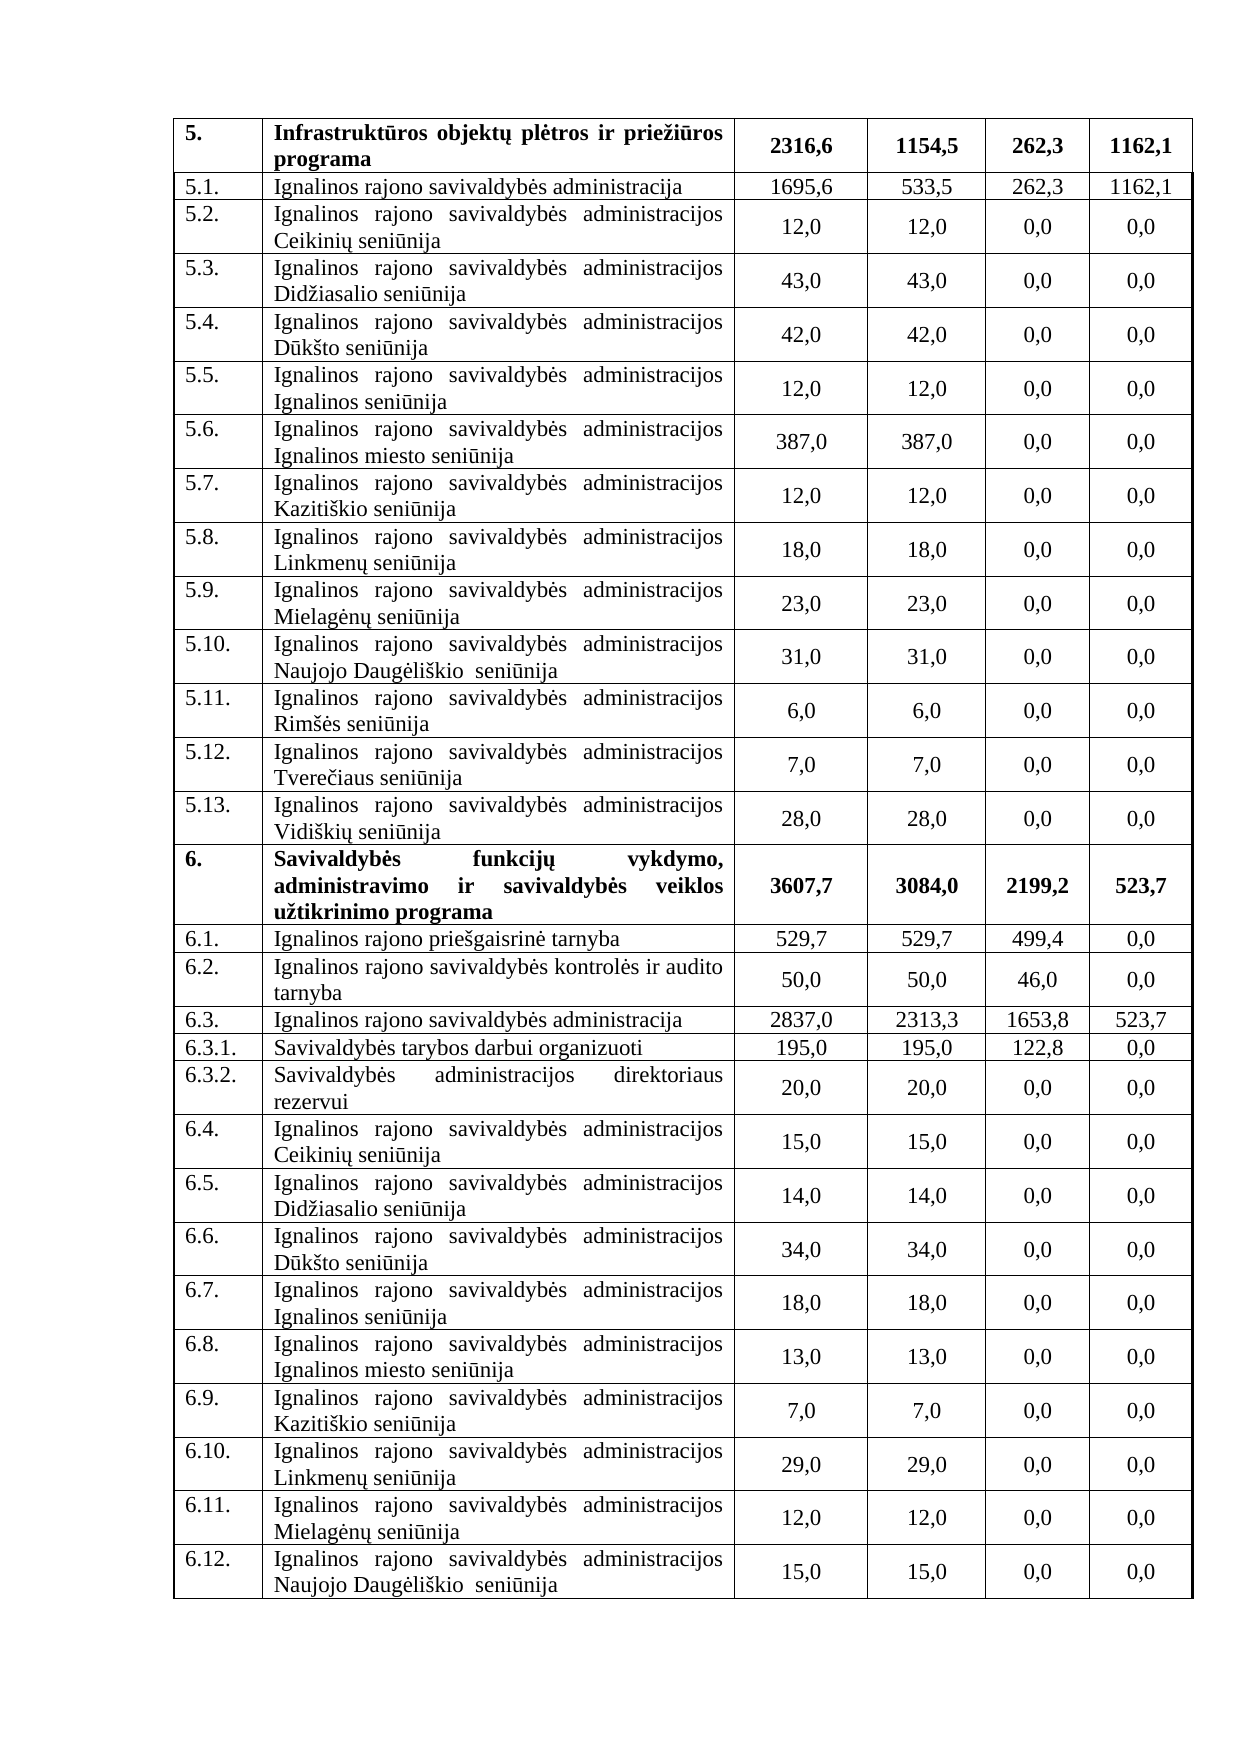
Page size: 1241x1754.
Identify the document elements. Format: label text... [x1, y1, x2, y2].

table_cell 0,0 [986, 1276, 1089, 1329]
table_cell 43,0 [735, 254, 867, 307]
table_cell 2316,6 [735, 119, 867, 172]
table_cell 7,0 [735, 1384, 867, 1437]
table_cell 0,0 [986, 200, 1089, 253]
table_cell 1653,8 [986, 1007, 1089, 1033]
table_cell 0,0 [986, 254, 1089, 307]
table_cell Ignalinos rajono priešgaisrinė tarnyba [263, 925, 734, 952]
table_cell 5.13. [175, 792, 262, 844]
table_cell Ignalinos rajono savivaldybės administracija [263, 1007, 734, 1033]
table_cell 2199,2 [986, 845, 1089, 924]
table_cell 0,0 [986, 1223, 1089, 1275]
table_cell 43,0 [868, 254, 985, 307]
table_cell 6.8. [175, 1330, 262, 1383]
table_cell 0,0 [1090, 200, 1191, 253]
table_cell 5.5. [175, 362, 262, 414]
table_cell 0,0 [1090, 738, 1191, 791]
table_cell 34,0 [868, 1223, 985, 1275]
table_cell 6.3. [175, 1007, 262, 1033]
table_cell Ignalinos rajono savivaldybės administracijos Ignalinos miesto seniūnija [263, 415, 734, 468]
table_cell 7,0 [868, 1384, 985, 1437]
table_cell Infrastruktūros objektų plėtros ir priežiūros programa [263, 119, 734, 172]
table_cell 0,0 [986, 1384, 1089, 1437]
table_cell Savivaldybės tarybos darbui organizuoti [263, 1034, 734, 1060]
table_cell 6.10. [175, 1438, 262, 1490]
table_cell 0,0 [1090, 1545, 1191, 1598]
table_cell 0,0 [986, 684, 1089, 737]
table_cell Ignalinos rajono savivaldybės administracijos Dūkšto seniūnija [263, 1223, 734, 1275]
table_cell 1162,1 [1090, 119, 1192, 172]
table_cell 5.12. [175, 738, 262, 791]
table_cell 5.8. [175, 523, 262, 576]
table_cell 499,4 [986, 925, 1089, 952]
table_cell 5.1. [175, 173, 262, 199]
table_cell Ignalinos rajono savivaldybės administracijos Kazitiškio seniūnija [263, 469, 734, 522]
table_cell 18,0 [868, 1276, 985, 1329]
table_cell 0,0 [1090, 469, 1191, 522]
table_cell 0,0 [986, 630, 1089, 683]
table_cell 5.3. [175, 254, 262, 307]
table_cell 14,0 [735, 1169, 867, 1222]
table_cell 2837,0 [735, 1007, 867, 1033]
table_cell 0,0 [1090, 362, 1191, 414]
table_cell 2313,3 [868, 1007, 985, 1033]
table_cell 0,0 [986, 362, 1089, 414]
table_cell 0,0 [1090, 684, 1191, 737]
table_cell 529,7 [868, 925, 985, 952]
table_cell 0,0 [1090, 1034, 1191, 1060]
table_cell Ignalinos rajono savivaldybės administracijos Naujojo Daugėliškio seniūnija [263, 1545, 734, 1598]
table_cell 12,0 [868, 469, 985, 522]
table_cell 0,0 [986, 1330, 1089, 1383]
table_cell 20,0 [735, 1061, 867, 1114]
table_cell 15,0 [735, 1115, 867, 1168]
table_cell 18,0 [868, 523, 985, 576]
table_cell 6.12. [175, 1545, 262, 1598]
table_cell 42,0 [868, 308, 985, 361]
table_cell 6.9. [175, 1384, 262, 1437]
table_cell 5.2. [175, 200, 262, 253]
table_cell 0,0 [1090, 1384, 1191, 1437]
table_cell Ignalinos rajono savivaldybės kontrolės ir audito tarnyba [263, 953, 734, 1006]
table_cell 15,0 [868, 1115, 985, 1168]
table_cell Savivaldybės administracijos direktoriaus rezervui [263, 1061, 734, 1114]
table_cell 6.6. [175, 1223, 262, 1275]
table_cell 12,0 [735, 362, 867, 414]
table_cell 28,0 [735, 792, 867, 844]
table_cell 12,0 [735, 1491, 867, 1544]
table_cell Ignalinos rajono savivaldybės administracijos Ceikinių seniūnija [263, 200, 734, 253]
table_cell 7,0 [735, 738, 867, 791]
table_cell 12,0 [868, 200, 985, 253]
table_cell 1154,5 [868, 119, 985, 172]
table_cell Ignalinos rajono savivaldybės administracijos Didžiasalio seniūnija [263, 1169, 734, 1222]
table_cell Ignalinos rajono savivaldybės administracijos Ignalinos seniūnija [263, 1276, 734, 1329]
table_cell 42,0 [735, 308, 867, 361]
table_cell 13,0 [735, 1330, 867, 1383]
table_cell 0,0 [1090, 523, 1191, 576]
table_cell 6.2. [175, 953, 262, 1006]
table_cell Ignalinos rajono savivaldybės administracijos Vidiškių seniūnija [263, 792, 734, 844]
table_cell 7,0 [868, 738, 985, 791]
table_cell Ignalinos rajono savivaldybės administracijos Naujojo Daugėliškio seniūnija [263, 630, 734, 683]
table_cell 50,0 [735, 953, 867, 1006]
table_cell 0,0 [986, 792, 1089, 844]
table_cell 6.5. [175, 1169, 262, 1222]
table_cell Ignalinos rajono savivaldybės administracijos Ignalinos seniūnija [263, 362, 734, 414]
table_cell 0,0 [986, 1545, 1089, 1598]
table_cell 195,0 [735, 1034, 867, 1060]
table_cell Ignalinos rajono savivaldybės administracijos Ignalinos miesto seniūnija [263, 1330, 734, 1383]
table_cell 0,0 [986, 1438, 1089, 1490]
table_cell 3084,0 [868, 845, 985, 924]
table_cell 0,0 [1090, 953, 1191, 1006]
table_cell 1162,1 [1090, 173, 1191, 199]
table_cell 0,0 [1090, 577, 1191, 629]
table_cell Savivaldybės funkcijų vykdymo, administravimo ir savivaldybės veiklos užtikrinimo programa [263, 845, 734, 924]
table_cell 0,0 [986, 1169, 1089, 1222]
table_cell Ignalinos rajono savivaldybės administracijos Linkmenų seniūnija [263, 523, 734, 576]
table_cell 122,8 [986, 1034, 1089, 1060]
table_cell 529,7 [735, 925, 867, 952]
table_cell Ignalinos rajono savivaldybės administracijos Linkmenų seniūnija [263, 1438, 734, 1490]
table_cell 0,0 [1090, 1491, 1191, 1544]
table_cell Ignalinos rajono savivaldybės administracija [263, 173, 734, 199]
table_cell Ignalinos rajono savivaldybės administracijos Rimšės seniūnija [263, 684, 734, 737]
table_cell 31,0 [868, 630, 985, 683]
table_cell 5. [174, 119, 262, 172]
table_cell 6. [175, 845, 262, 924]
table_cell 5.7. [175, 469, 262, 522]
table_cell 0,0 [1090, 1223, 1191, 1275]
table_cell 0,0 [1090, 1169, 1191, 1222]
table_cell Ignalinos rajono savivaldybės administracijos Tverečiaus seniūnija [263, 738, 734, 791]
table_cell 262,3 [986, 173, 1089, 199]
table_cell 6.3.1. [175, 1034, 262, 1060]
table_cell 3607,7 [735, 845, 867, 924]
table_cell 5.9. [175, 577, 262, 629]
table_cell 0,0 [986, 1491, 1089, 1544]
table_cell 18,0 [735, 1276, 867, 1329]
table_cell 12,0 [868, 1491, 985, 1544]
table_cell 0,0 [986, 469, 1089, 522]
table_cell 29,0 [868, 1438, 985, 1490]
table_cell 523,7 [1090, 845, 1191, 924]
table_cell 6.3.2. [175, 1061, 262, 1114]
table_cell 262,3 [986, 119, 1089, 172]
table_cell 12,0 [735, 469, 867, 522]
table_cell 18,0 [735, 523, 867, 576]
table_cell 195,0 [868, 1034, 985, 1060]
table_cell 0,0 [986, 308, 1089, 361]
table_cell 6.4. [175, 1115, 262, 1168]
table_cell 0,0 [1090, 1330, 1191, 1383]
table_cell Ignalinos rajono savivaldybės administracijos Mielagėnų seniūnija [263, 1491, 734, 1544]
table_cell 29,0 [735, 1438, 867, 1490]
table_cell Ignalinos rajono savivaldybės administracijos Dūkšto seniūnija [263, 308, 734, 361]
table_cell 0,0 [986, 523, 1089, 576]
table_cell 50,0 [868, 953, 985, 1006]
table_cell 0,0 [986, 577, 1089, 629]
table_cell 20,0 [868, 1061, 985, 1114]
table_cell 387,0 [868, 415, 985, 468]
table_cell 5.4. [175, 308, 262, 361]
table_cell 15,0 [735, 1545, 867, 1598]
table_cell 6,0 [868, 684, 985, 737]
table_cell 1695,6 [735, 173, 867, 199]
table_cell 28,0 [868, 792, 985, 844]
table_cell 23,0 [868, 577, 985, 629]
table_cell 0,0 [1090, 415, 1191, 468]
table_cell 0,0 [1090, 630, 1191, 683]
table_cell 5.6. [175, 415, 262, 468]
table_cell 0,0 [1090, 308, 1191, 361]
table_cell 0,0 [986, 738, 1089, 791]
table_cell 13,0 [868, 1330, 985, 1383]
table_cell 0,0 [1090, 1276, 1191, 1329]
table_cell 0,0 [986, 1115, 1089, 1168]
table_cell 46,0 [986, 953, 1089, 1006]
table_cell 31,0 [735, 630, 867, 683]
table_cell 5.10. [175, 630, 262, 683]
table_cell 6,0 [735, 684, 867, 737]
table_cell 23,0 [735, 577, 867, 629]
table_cell 5.11. [175, 684, 262, 737]
table_cell 6.7. [175, 1276, 262, 1329]
table_cell 0,0 [986, 1061, 1089, 1114]
table_cell 14,0 [868, 1169, 985, 1222]
table_cell 0,0 [1090, 1061, 1191, 1114]
table_cell 34,0 [735, 1223, 867, 1275]
table_cell 0,0 [986, 415, 1089, 468]
table_cell Ignalinos rajono savivaldybės administracijos Kazitiškio seniūnija [263, 1384, 734, 1437]
table_cell 0,0 [1090, 254, 1191, 307]
table_cell 6.1. [175, 925, 262, 952]
table_cell 387,0 [735, 415, 867, 468]
table_cell Ignalinos rajono savivaldybės administracijos Ceikinių seniūnija [263, 1115, 734, 1168]
table_cell 12,0 [735, 200, 867, 253]
table_cell 523,7 [1090, 1007, 1191, 1033]
table_cell 12,0 [868, 362, 985, 414]
table_cell 0,0 [1090, 1438, 1191, 1490]
table_cell 15,0 [868, 1545, 985, 1598]
table_cell 6.11. [175, 1491, 262, 1544]
table_cell 0,0 [1090, 925, 1191, 952]
table_cell 533,5 [868, 173, 985, 199]
table_cell Ignalinos rajono savivaldybės administracijos Didžiasalio seniūnija [263, 254, 734, 307]
table_cell 0,0 [1090, 792, 1191, 844]
table_cell Ignalinos rajono savivaldybės administracijos Mielagėnų seniūnija [263, 577, 734, 629]
table_cell 0,0 [1090, 1115, 1191, 1168]
